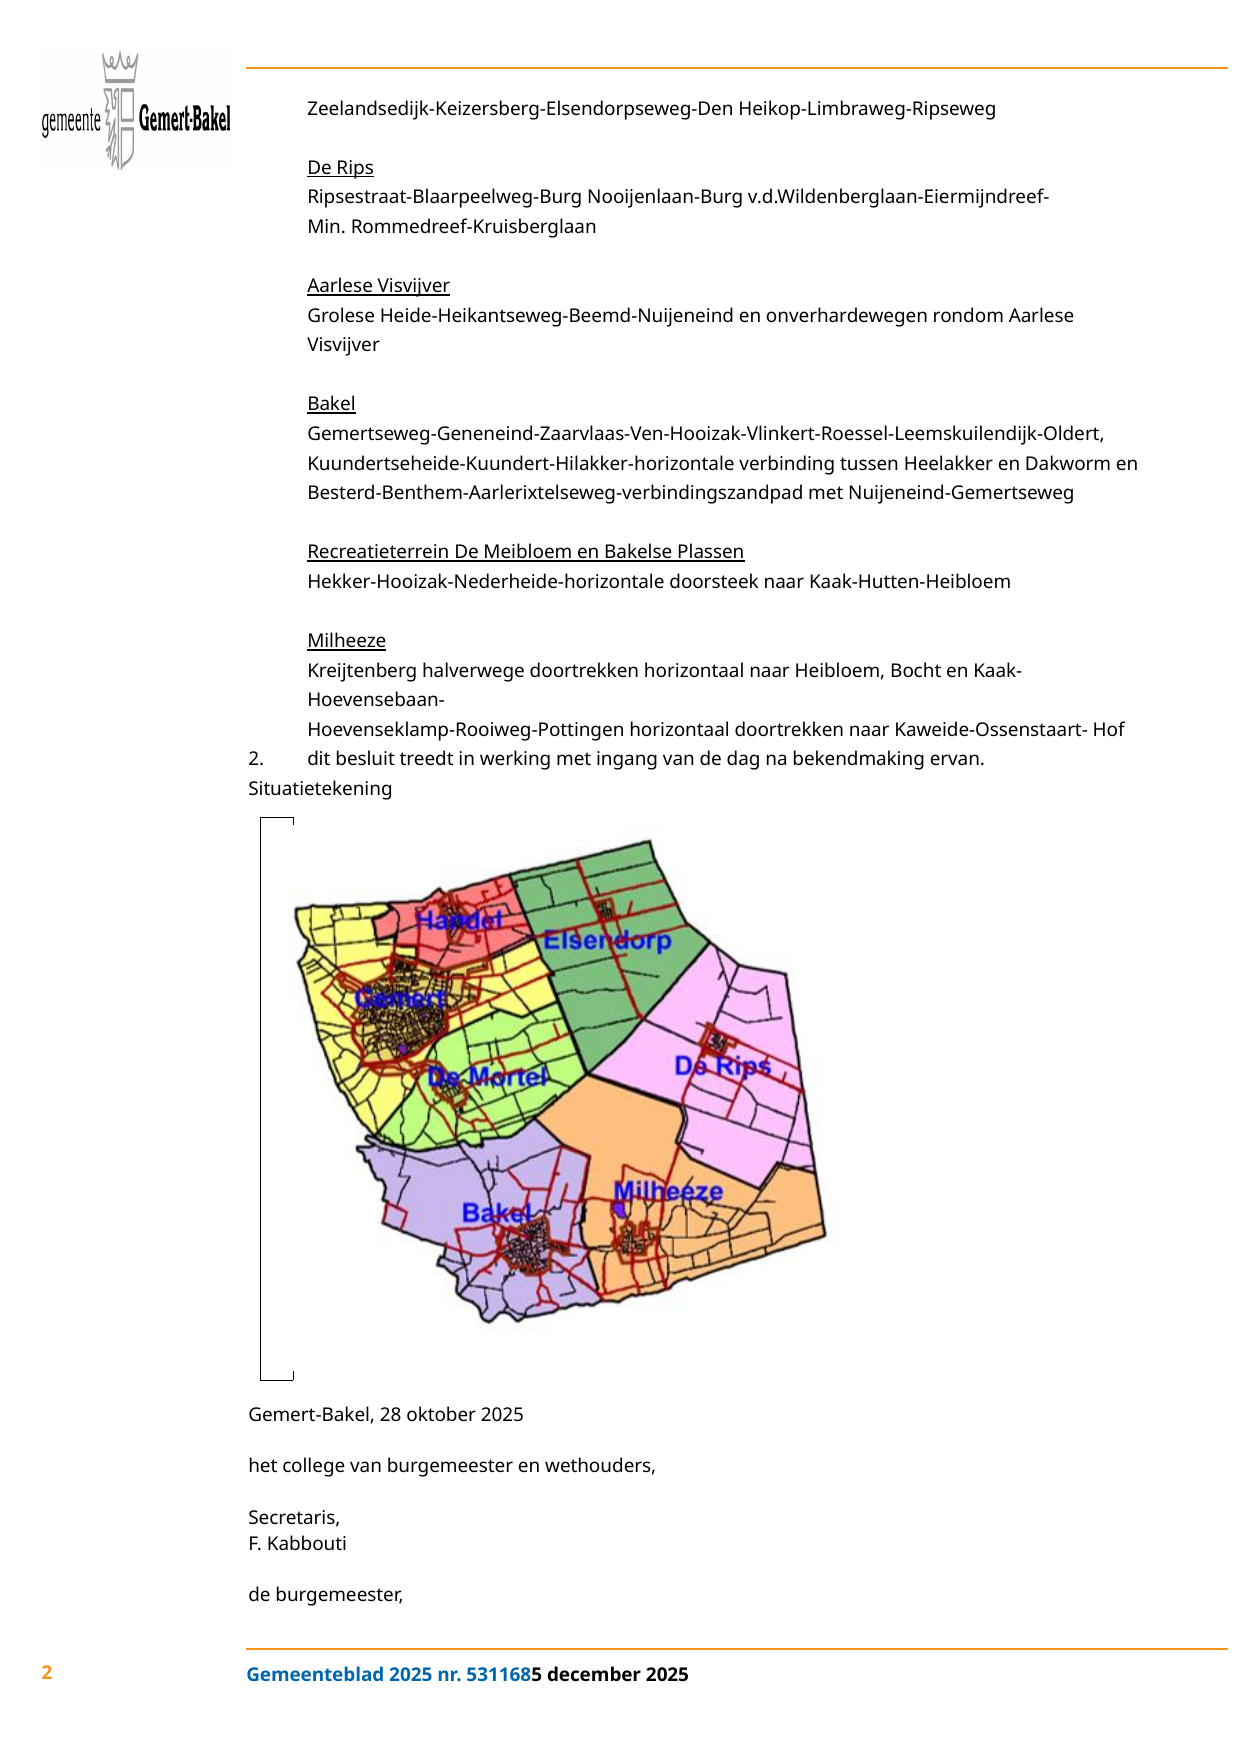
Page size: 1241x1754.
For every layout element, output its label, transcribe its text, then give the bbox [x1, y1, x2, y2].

text F. Kabbouti [248, 1530, 1152, 1555]
list Hekker-Hooizak-Nederheide-horizontale doorsteek naar Kaak-Hutten-Heibloem [248, 568, 1152, 594]
list dit besluit treedt in werking met ingang van de dag na bekendmaking ervan. [248, 746, 1152, 771]
list Gemertseweg-Geneneind-Zaarvlaas-Ven-Hooizak-Vlinkert-Roessel-Leemskuilendijk-Oldert, Kuundertseheide-Kuundert-Hilakker-horizontale verbinding tussen Heelakker en Dakworm en Besterd-Benthem-Aarlerixtelseweg-verbindingszandpad met Nuijeneind-Gemertseweg [248, 420, 1152, 505]
list Min. Rommedreef-Kruisberglaan [248, 213, 1152, 239]
list Bakel [248, 391, 1152, 416]
list Ripsestraat-Blaarpeelweg-Burg Nooijenlaan-Burg v.d.Wildenberglaan-Eiermijndreef- [248, 183, 1152, 209]
list Aarlese Visvijver [248, 272, 1152, 298]
list De Rips [248, 154, 1152, 180]
text Secretaris, [248, 1504, 1152, 1530]
list Grolese Heide-Heikantseweg-Beemd-Nuijeneind en onverhardewegen rondom Aarlese Visvijver [248, 302, 1152, 357]
text het college van burgemeester en wethouders, [248, 1452, 1152, 1478]
text de burgemeester, [248, 1581, 1152, 1607]
list Milheeze [248, 627, 1152, 653]
picture [41, 47, 231, 172]
list Recreatieterrein De Meibloem en Bakelse Plassen [248, 538, 1152, 564]
list Hoevenseklamp-Rooiweg-Pottingen horizontaal doortrekken naar Kaweide-Ossenstaart- Hof [248, 716, 1152, 742]
picture [268, 825, 860, 1371]
text Gemert-Bakel, 28 oktober 2025 [248, 1401, 1152, 1427]
list Kreijtenberg halverwege doortrekken horizontaal naar Heibloem, Bocht en Kaak-Hoevensebaan- [248, 657, 1152, 712]
text Situatietekening [248, 775, 1152, 801]
list Zeelandsedijk-Keizersberg-Elsendorpseweg-Den Heikop-Limbraweg-Ripseweg [248, 95, 1152, 121]
